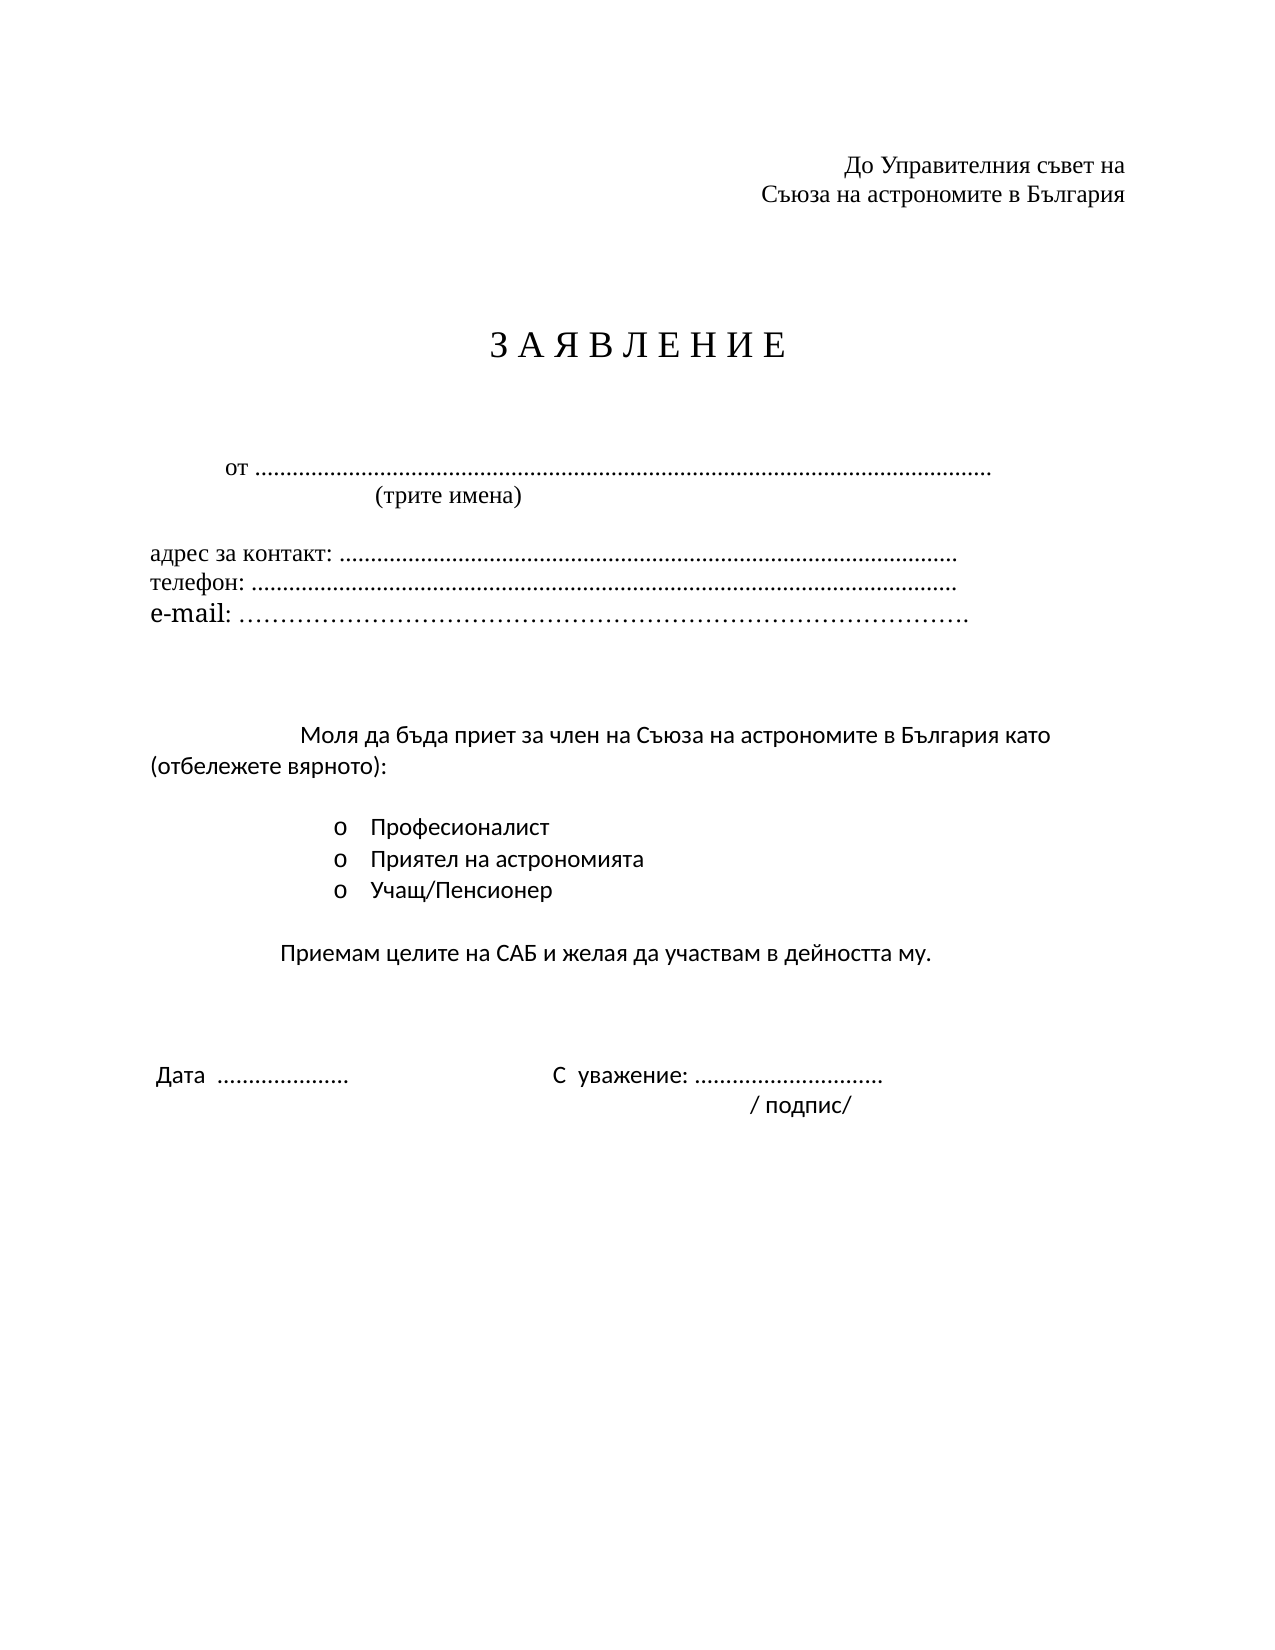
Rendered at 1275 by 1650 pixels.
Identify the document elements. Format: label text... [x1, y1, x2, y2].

text Съюза на астрономите в България [150, 179, 1125, 207]
text e-mail: ……………………………………………………………………………. [150, 596, 1125, 630]
list Учащ/Пенсионер [333, 874, 1125, 906]
text от ...................................................................................................................... [150, 452, 1125, 481]
text З А Я В Л Е Н И Е [150, 322, 1125, 366]
text Дата ..................... С уважение: .............................. [150, 1059, 1125, 1089]
text До Управителния съвет на [150, 150, 1125, 179]
text Моля да бъда приет за член на Съюза на астрономите в България като (отбележете вярното): [150, 719, 1125, 781]
text Приемам целите на САБ и желая да участвам в дейността му. [150, 937, 1125, 967]
text адрес за контакт: ................................................................................................... [150, 538, 1125, 567]
text (трите имена) [150, 481, 1125, 509]
list Приятел на астрономията [333, 843, 1125, 874]
text / подпис/ [150, 1089, 1125, 1120]
list Професионалист [333, 811, 1125, 843]
text телефон: ................................................................................................................. [150, 567, 1125, 596]
